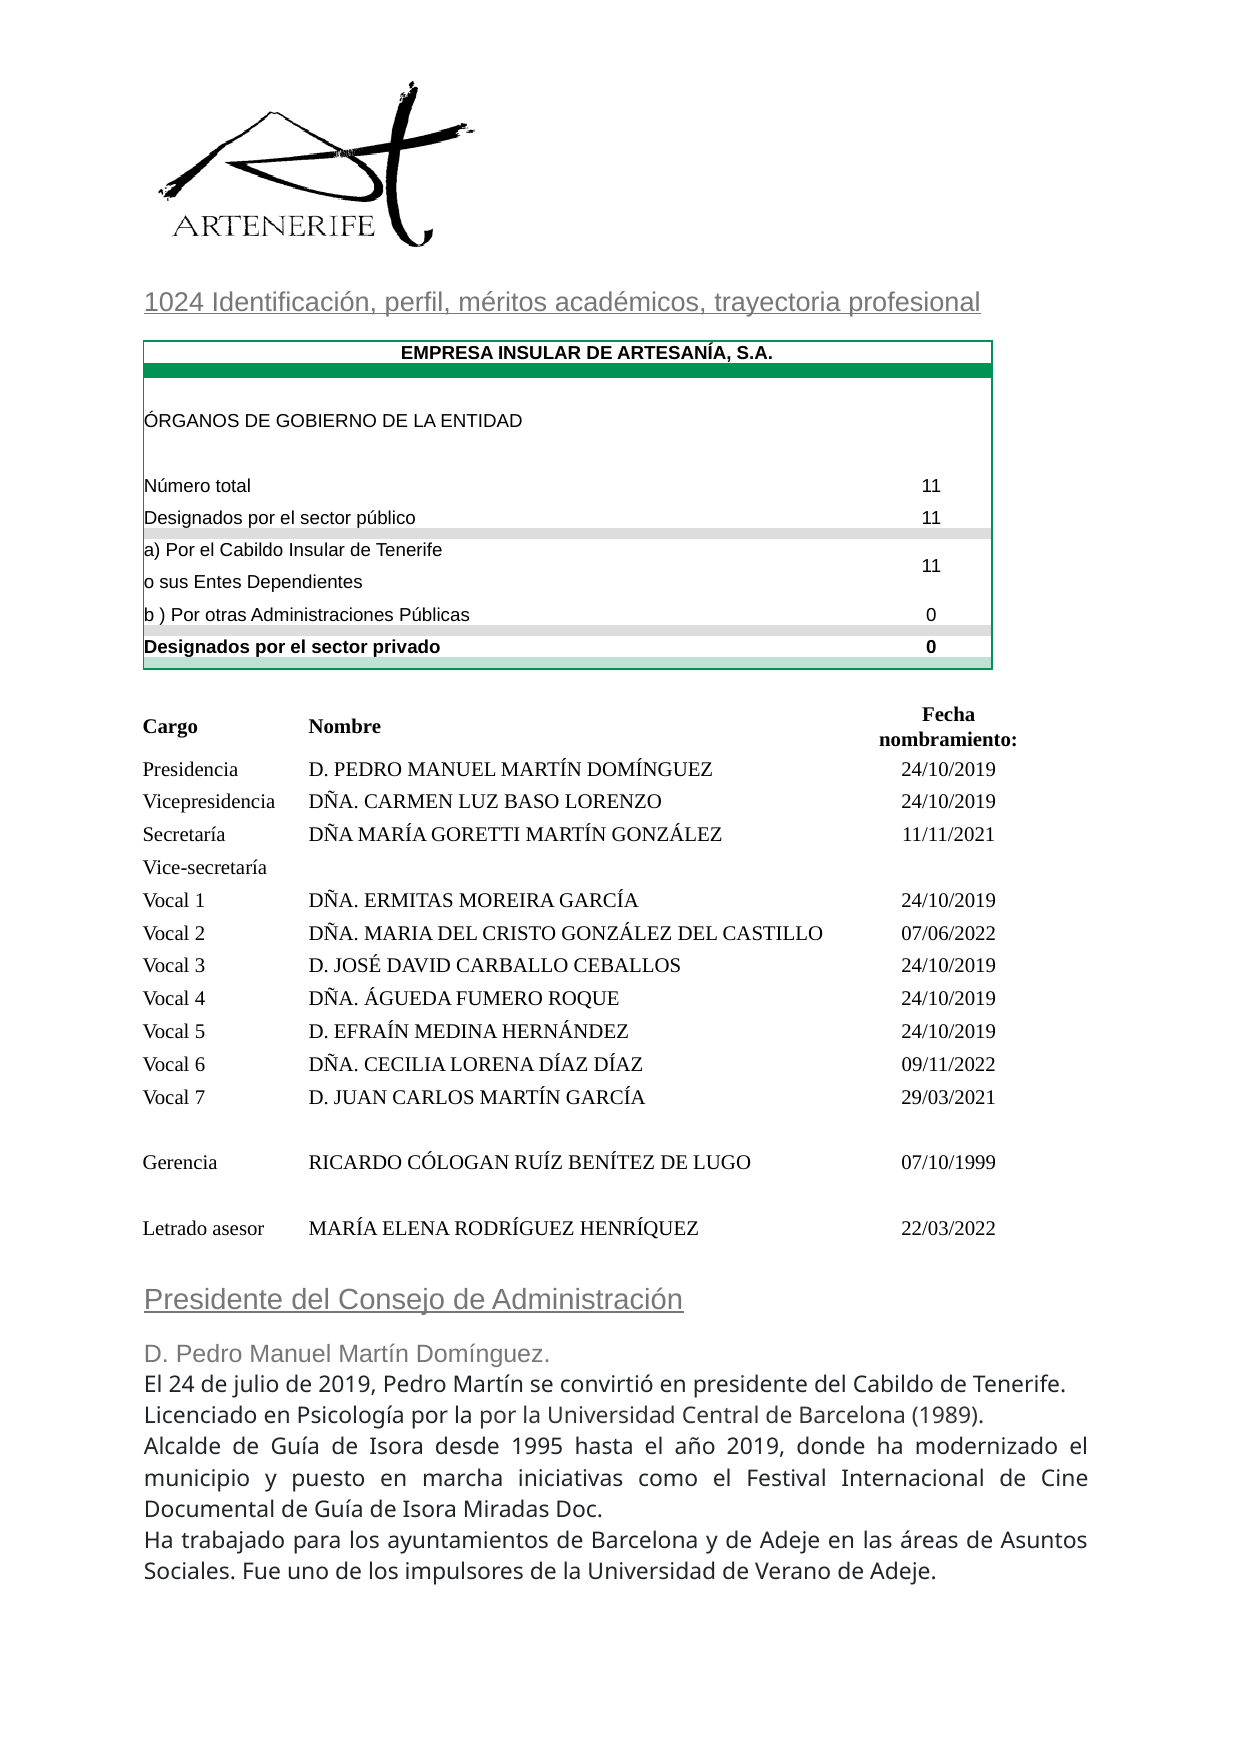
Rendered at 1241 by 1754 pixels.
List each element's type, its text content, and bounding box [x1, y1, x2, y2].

table_cell 24/10/2019 [867, 1015, 1030, 1047]
table_cell Vocal 4 [141, 982, 307, 1014]
table_cell [141, 1179, 307, 1211]
table_cell Vicepresidencia [141, 785, 307, 818]
table_cell [144, 399, 870, 410]
table_cell D. EFRAÍN MEDINA HERNÁNDEZ [307, 1015, 867, 1047]
table_cell Gerencia [141, 1146, 307, 1179]
table_cell [144, 464, 870, 474]
table_header Fecha nombramiento: [867, 701, 1030, 752]
table_cell DÑA. ÁGUEDA FUMERO ROQUE [307, 982, 867, 1014]
table_cell a) Por el Cabildo Insular de Tenerife o sus Entes Dependientes [144, 593, 870, 604]
table_cell 11/11/2021 [867, 818, 1030, 851]
table_cell 07/10/1999 [867, 1146, 1030, 1179]
table_cell Vocal 5 [141, 1015, 307, 1047]
table_cell Presidencia [141, 752, 307, 785]
text D. Pedro Manuel Martín Domínguez. [144, 1339, 1089, 1368]
table_cell MARÍA ELENA RODRÍGUEZ HENRÍQUEZ [307, 1211, 867, 1244]
table_cell RICARDO CÓLOGAN RUÍZ BENÍTEZ DE LUGO [307, 1146, 867, 1179]
table_cell Vocal 7 [141, 1080, 307, 1113]
table_cell DÑA. CARMEN LUZ BASO LORENZO [307, 785, 867, 818]
text El 24 de julio de 2019, Pedro Martín se convirtió en presidente del Cabildo de Tenerife. [144, 1368, 1089, 1399]
table_cell DÑA. CECILIA LORENA DÍAZ DÍAZ [307, 1048, 867, 1080]
table_cell 22/03/2022 [867, 1211, 1030, 1244]
table_cell 24/10/2019 [867, 982, 1030, 1014]
table_cell 0 [870, 657, 991, 668]
table_cell Designados por el sector privado [144, 657, 870, 668]
text Presidente del Consejo de Administración [144, 1282, 1089, 1316]
table_cell 24/10/2019 [867, 883, 1030, 916]
table_cell Número total [144, 496, 870, 507]
table_cell [867, 1179, 1030, 1211]
text Alcalde de Guía de Isora desde 1995 hasta el año 2019, donde ha modernizado el municipio y puesto en marcha iniciativas como el Festival Internacional de Cine Documental de Guía de Isora Miradas Doc. [144, 1430, 1089, 1524]
table_cell 11 [870, 539, 991, 555]
table_cell 07/06/2022 [867, 916, 1030, 949]
table_cell 24/10/2019 [867, 785, 1030, 818]
table_cell [870, 399, 991, 410]
table_cell Secretaría [141, 818, 307, 851]
text 1024 Identificación, perfil, méritos académicos, trayectoria profesional [144, 286, 1089, 317]
table_cell 24/10/2019 [867, 752, 1030, 785]
table_cell Vocal 3 [141, 949, 307, 982]
table_cell 24/10/2019 [867, 949, 1030, 982]
table_header EMPRESA INSULAR DE ARTESANÍA, S.A.DEA ENTIDAD [144, 363, 991, 378]
table_cell DÑA. MARIA DEL CRISTO GONZÁLEZ DEL CASTILLO [307, 916, 867, 949]
table_cell DÑA. ERMITAS MOREIRA GARCÍA [307, 883, 867, 916]
table_cell [870, 431, 991, 442]
table_cell D. PEDRO MANUEL MARTÍN DOMÍNGUEZ [307, 752, 867, 785]
table_cell 29/03/2021 [867, 1080, 1030, 1113]
table_cell 11 [870, 496, 991, 507]
table_cell [141, 1113, 1030, 1146]
table_cell 09/11/2022 [867, 1048, 1030, 1080]
table_cell D. JOSÉ DAVID CARBALLO CEBALLOS [307, 949, 867, 982]
table_header Nombre [307, 701, 867, 752]
text Ha trabajado para los ayuntamientos de Barcelona y de Adeje en las áreas de Asuntos Sociales. Fue uno de los impulsores de la Universidad de Verano de Adeje. [144, 1524, 1089, 1587]
table_cell [867, 851, 1030, 883]
table_cell 11 [870, 528, 991, 539]
table_cell DÑA MARÍA GORETTI MARTÍN GONZÁLEZ [307, 818, 867, 851]
table_cell 0 [870, 625, 991, 636]
table_cell D. JUAN CARLOS MARTÍN GARCÍA [307, 1080, 867, 1113]
table_cell [307, 851, 867, 883]
table_cell Vice-secretaría [141, 851, 307, 883]
table_cell Letrado asesor [141, 1211, 307, 1244]
table_header Cargo [141, 701, 307, 752]
text Licenciado en Psicología por la por la Universidad Central de Barcelona (1989). [144, 1399, 1089, 1430]
table_cell [870, 464, 991, 474]
picture [143, 75, 490, 257]
table_cell ÓRGANOS DE GOBIERNO DE LA ENTIDAD [144, 431, 870, 442]
table_cell Vocal 6 [141, 1048, 307, 1080]
table_cell Vocal 1 [141, 883, 307, 916]
table_cell Designados por el sector público [144, 528, 870, 539]
table_cell Vocal 2 [141, 916, 307, 949]
table_cell 11 [870, 577, 991, 604]
table_cell b ) Por otras Administraciones Públicas [144, 625, 870, 636]
table_cell [307, 1179, 867, 1211]
